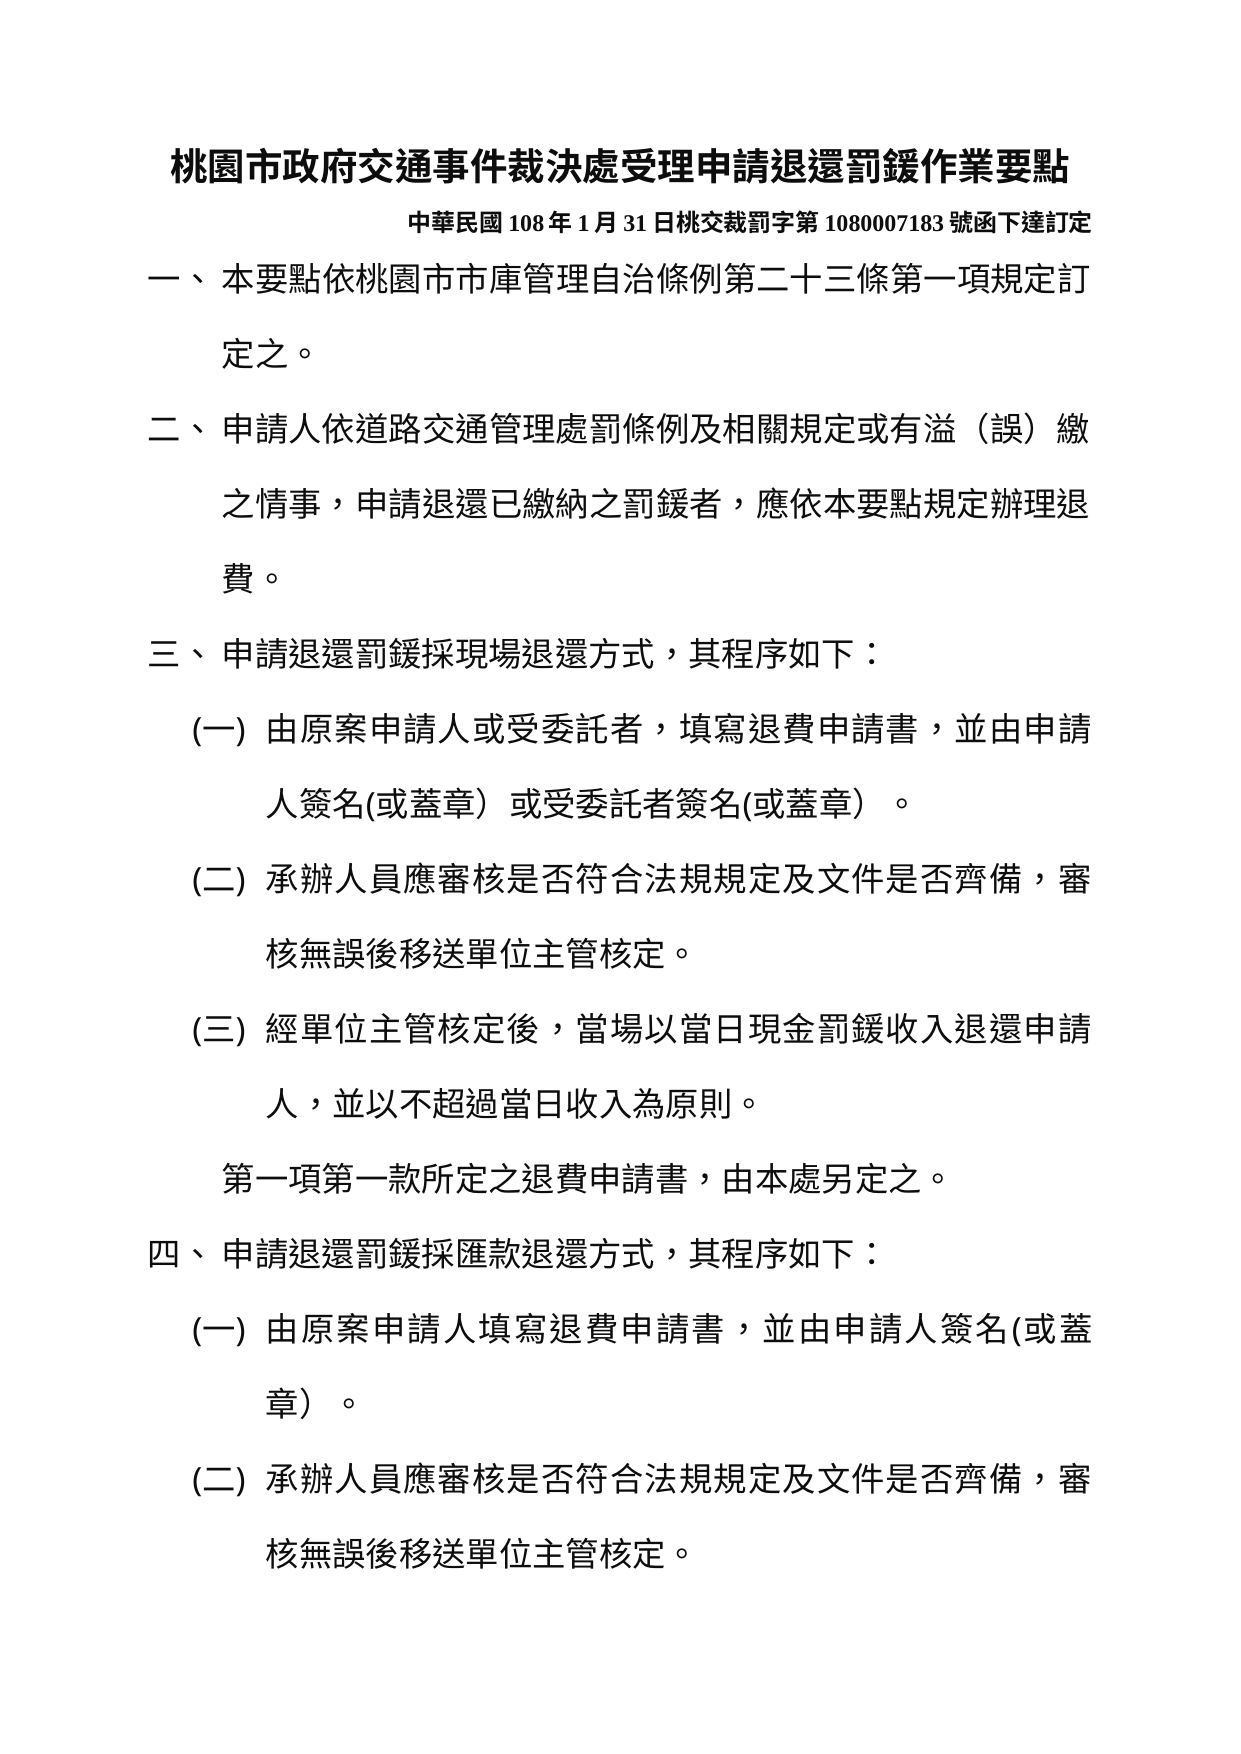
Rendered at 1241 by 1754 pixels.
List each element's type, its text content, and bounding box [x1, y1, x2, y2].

list 申請退還罰鍰採現場退還方式，其程序如下： [148, 614, 1092, 689]
list 經單位主管核定後，當場以當日現金罰鍰收入退還申請人，並以不超過當日收入為原則。 [192, 989, 1092, 1139]
list 承辦人員應審核是否符合法規規定及文件是否齊備，審核無誤後移送單位主管核定。 [192, 1439, 1092, 1589]
list 本要點依桃園市市庫管理自治條例第二十三條第一項規定訂定之。 [148, 239, 1092, 389]
text 桃園市政府交通事件裁決處受理申請退還罰鍰作業要點 [148, 127, 1092, 202]
text 中華民國108年1月31日桃交裁罰字第1080007183號函下達訂定 [148, 202, 1092, 239]
list 申請人依道路交通管理處罰條例及相關規定或有溢（誤）繳之情事，申請退還已繳納之罰鍰者，應依本要點規定辦理退費。 [148, 389, 1092, 614]
list 申請退還罰鍰採匯款退還方式，其程序如下： [148, 1214, 1092, 1289]
text 第一項第一款所定之退費申請書，由本處另定之。 [221, 1139, 1092, 1214]
list 由原案申請人或受委託者，填寫退費申請書，並由申請人簽名(或蓋章）或受委託者簽名(或蓋章）。 [192, 689, 1092, 839]
list 由原案申請人填寫退費申請書，並由申請人簽名(或蓋章）。 [192, 1289, 1092, 1439]
list 承辦人員應審核是否符合法規規定及文件是否齊備，審核無誤後移送單位主管核定。 [192, 839, 1092, 989]
